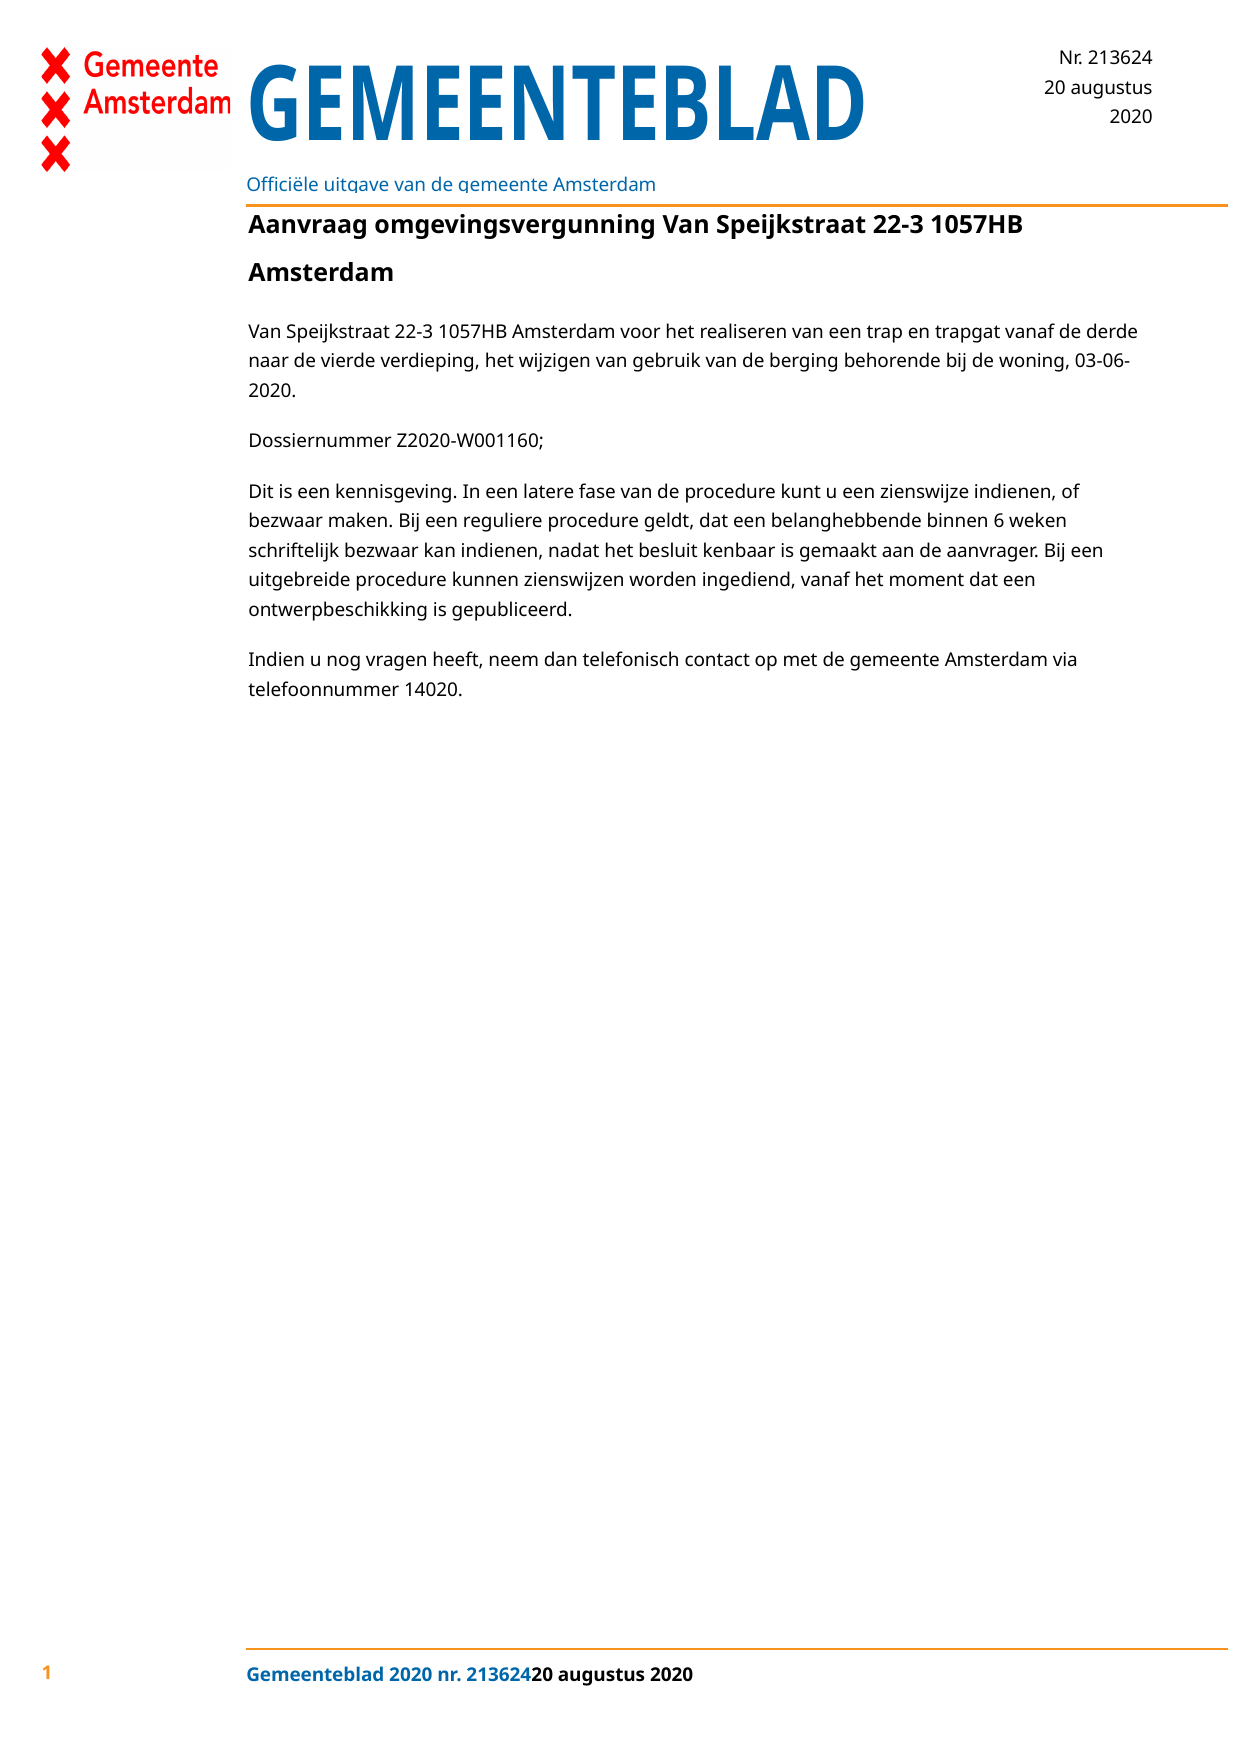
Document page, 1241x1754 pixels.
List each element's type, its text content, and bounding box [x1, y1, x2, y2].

text Indien u nog vragen heeft, neem dan telefonisch contact op met de gemeente Amsterdam via telefoonnummer 14020. [248, 647, 1152, 702]
text Aanvraag omgevingsvergunning Van Speijkstraat 22-3 1057HB Amsterdam [248, 207, 1152, 288]
text Dossiernummer Z2020-W001160; [248, 427, 1152, 453]
text Van Speijkstraat 22-3 1057HB Amsterdam voor het realiseren van een trap en trapgat vanaf de derde naar de vierde verdieping, het wijzigen van gebruik van de berging behorende bij de woning, 03-06-2020. [248, 318, 1152, 403]
text Dit is een kennisgeving. In een latere fase van de procedure kunt u een zienswijze indienen, of bezwaar maken. Bij een reguliere procedure geldt, dat een belanghebbende binnen 6 weken schriftelijk bezwaar kan indienen, nadat het besluit kenbaar is gemaakt aan de aanvrager. Bij een uitgebreide procedure kunnen zienswijzen worden ingediend, vanaf het moment dat een ontwerpbeschikking is gepubliceerd. [248, 478, 1152, 622]
picture [41, 47, 231, 172]
